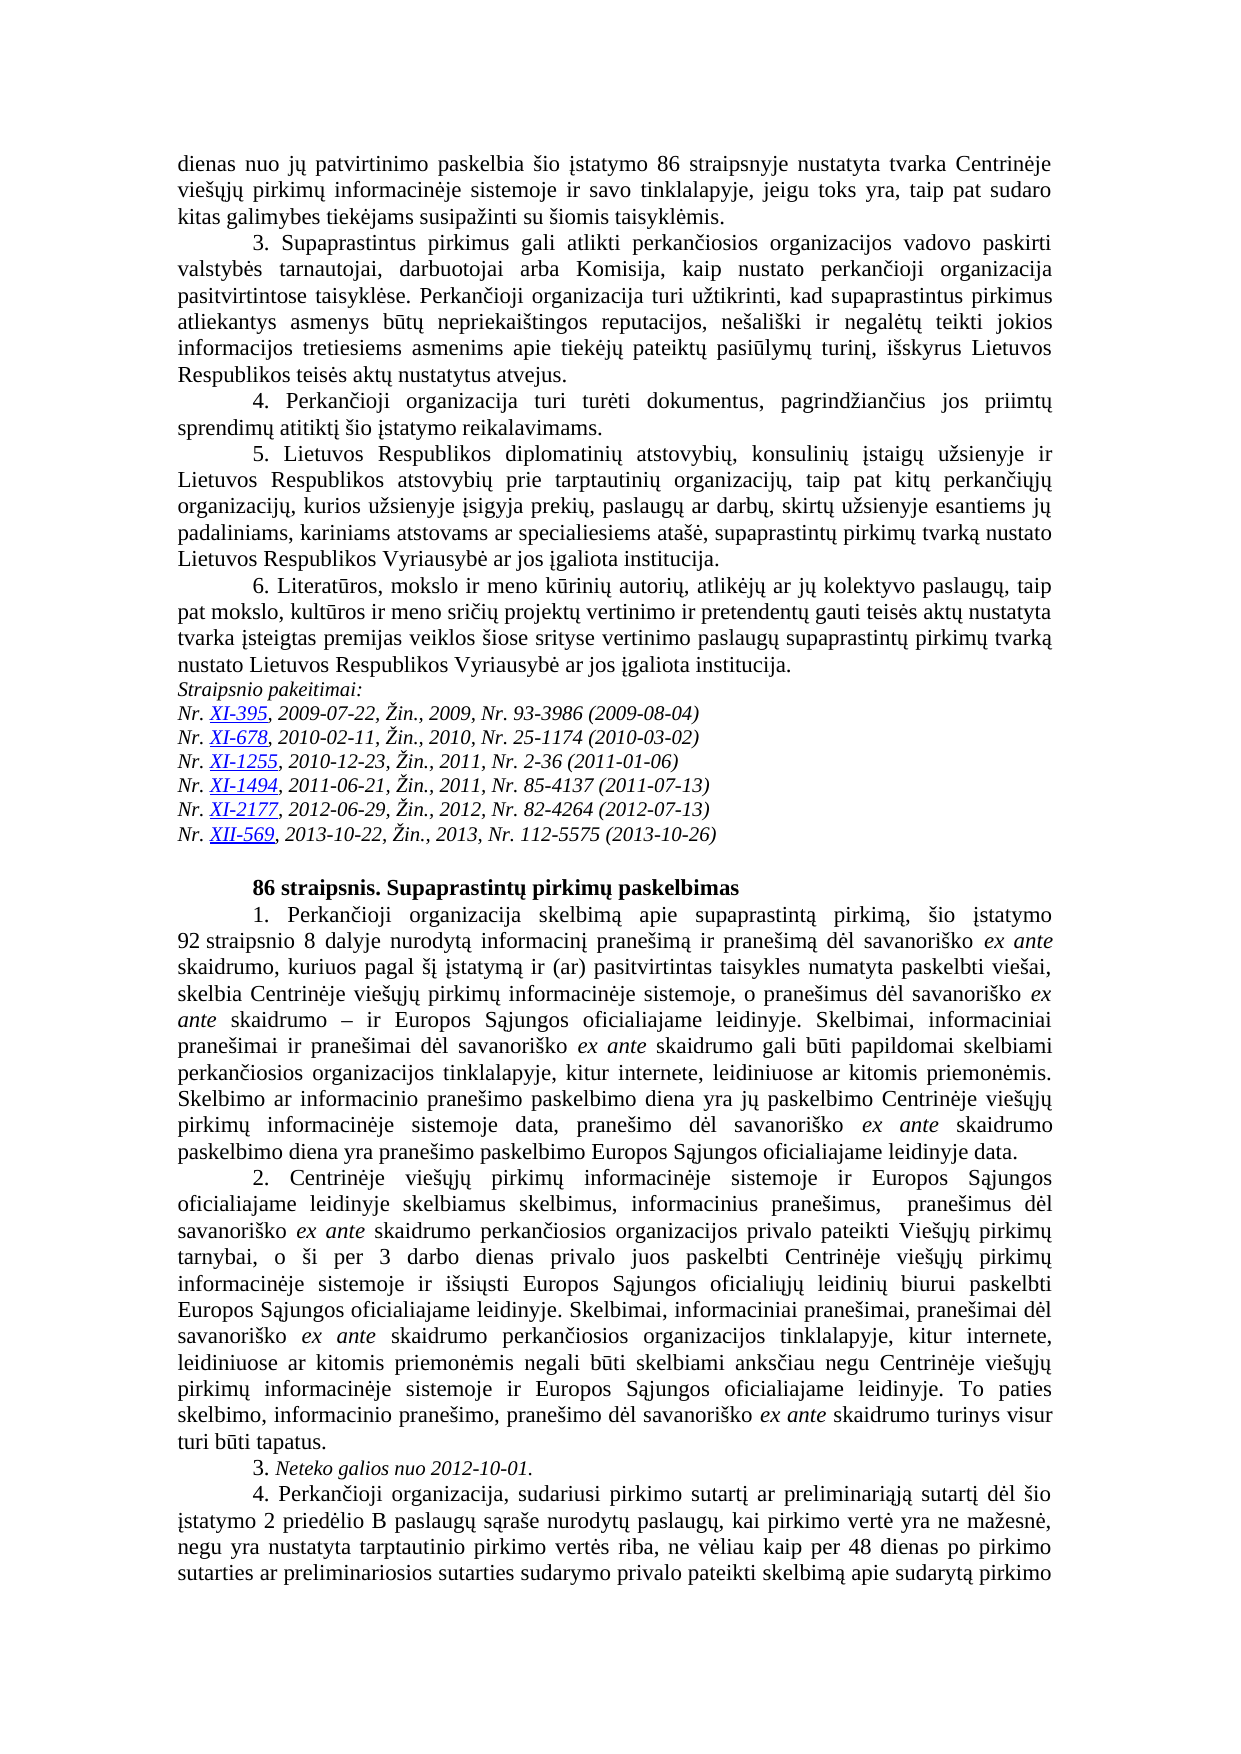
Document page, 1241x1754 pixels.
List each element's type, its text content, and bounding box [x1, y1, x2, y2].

text Nr. XI-395, 2009-07-22, Žin., 2009, Nr. 93-3986 (2009-08-04) [177, 701, 1053, 725]
text 5. Lietuvos Respublikos diplomatinių atstovybių, konsulinių įstaigų užsienyje ir Lietuvos Respublikos atstovybių prie tarptautinių organizacijų, taip pat kitų perkančiųjų organizacijų, kurios užsienyje įsigyja prekių, paslaugų ar darbų, skirtų užsienyje esantiems jų padaliniams, kariniams atstovams ar specialiesiems atašė, supaprastintų pirkimų tvarką nustato Lietuvos Respublikos Vyriausybė ar jos įgaliota institucija. [177, 440, 1053, 572]
text 4. Perkančioji organizacija turi turėti dokumentus, pagrindžiančius jos priimtų sprendimų atitiktį šio įstatymo reikalavimams. [177, 387, 1053, 440]
text 4. Perkančioji organizacija, sudariusi pirkimo sutartį ar preliminariąją sutartį dėl šio įstatymo 2 priedėlio B paslaugų sąraše nurodytų paslaugų, kai pirkimo vertė yra ne mažesnė, negu yra nustatyta tarptautinio pirkimo vertės riba, ne vėliau kaip per 48 dienas po pirkimo sutarties ar preliminariosios sutarties sudarymo privalo pateikti skelbimą apie sudarytą pirkimo [177, 1480, 1053, 1586]
text 2. Centrinėje viešųjų pirkimų informacinėje sistemoje ir Europos Sąjungos oficialiajame leidinyje skelbiamus skelbimus, informacinius pranešimus, pranešimus dėl savanoriško ex ante skaidrumo perkančiosios organizacijos privalo pateikti Viešųjų pirkimų tarnybai, o ši per 3 darbo dienas privalo juos paskelbti Centrinėje viešųjų pirkimų informacinėje sistemoje ir išsiųsti Europos Sąjungos oficialiųjų leidinių biurui paskelbti Europos Sąjungos oficialiajame leidinyje. Skelbimai, informaciniai pranešimai, pranešimai dėl savanoriško ex ante skaidrumo perkančiosios organizacijos tinklalapyje, kitur internete, leidiniuose ar kitomis priemonėmis negali būti skelbiami anksčiau negu Centrinėje viešųjų pirkimų informacinėje sistemoje ir Europos Sąjungos oficialiajame leidinyje. To paties skelbimo, informacinio pranešimo, pranešimo dėl savanoriško ex ante skaidrumo turinys visur turi būti tapatus. [177, 1164, 1053, 1454]
text 6. Literatūros, mokslo ir meno kūrinių autorių, atlikėjų ar jų kolektyvo paslaugų, taip pat mokslo, kultūros ir meno sričių projektų vertinimo ir pretendentų gauti teisės aktų nustatyta tvarka įsteigtas premijas veiklos šiose srityse vertinimo paslaugų supaprastintų pirkimų tvarką nustato Lietuvos Respublikos Vyriausybė ar jos įgaliota institucija. [177, 572, 1053, 677]
text Nr. XII-569, 2013-10-22, Žin., 2013, Nr. 112-5575 (2013-10-26) [177, 821, 1053, 846]
text Nr. XI-678, 2010-02-11, Žin., 2010, Nr. 25-1174 (2010-03-02) [177, 725, 1053, 749]
text 3. Supaprastintus pirkimus gali atlikti perkančiosios organizacijos vadovo paskirti valstybės tarnautojai, darbuotojai arba Komisija, kaip nustato perkančioji organizacija pasitvirtintose taisyklėse. Perkančioji organizacija turi užtikrinti, kad supaprastintus pirkimus atliekantys asmenys būtų nepriekaištingos reputacijos, nešališki ir negalėtų teikti jokios informacijos tretiesiems asmenims apie tiekėjų pateiktų pasiūlymų turinį, išskyrus Lietuvos Respublikos teisės aktų nustatytus atvejus. [177, 229, 1053, 387]
text Straipsnio pakeitimai: [177, 677, 1053, 701]
text 1. Perkančioji organizacija skelbimą apie supaprastintą pirkimą, šio įstatymo 92 straipsnio 8 dalyje nurodytą informacinį pranešimą ir pranešimą dėl savanoriško ex ante skaidrumo, kuriuos pagal šį įstatymą ir (ar) pasitvirtintas taisykles numatyta paskelbti viešai, skelbia Centrinėje viešųjų pirkimų informacinėje sistemoje, o pranešimus dėl savanoriško ex ante skaidrumo – ir Europos Sąjungos oficialiajame leidinyje. Skelbimai, informaciniai pranešimai ir pranešimai dėl savanoriško ex ante skaidrumo gali būti papildomai skelbiami perkančiosios organizacijos tinklalapyje, kitur internete, leidiniuose ar kitomis priemonėmis. Skelbimo ar informacinio pranešimo paskelbimo diena yra jų paskelbimo Centrinėje viešųjų pirkimų informacinėje sistemoje data, pranešimo dėl savanoriško ex ante skaidrumo paskelbimo diena yra pranešimo paskelbimo Europos Sąjungos oficialiajame leidinyje data. [177, 901, 1053, 1164]
text dienas nuo jų patvirtinimo paskelbia šio įstatymo 86 straipsnyje nustatyta tvarka Centrinėje viešųjų pirkimų informacinėje sistemoje ir savo tinklalapyje, jeigu toks yra, taip pat sudaro kitas galimybes tiekėjams susipažinti su šiomis taisyklėmis. [177, 150, 1053, 229]
text 86 straipsnis. Supaprastintų pirkimų paskelbimas [177, 874, 1053, 901]
text Nr. XI-1255, 2010-12-23, Žin., 2011, Nr. 2-36 (2011-01-06) [177, 749, 1053, 773]
text Nr. XI-1494, 2011-06-21, Žin., 2011, Nr. 85-4137 (2011-07-13) [177, 773, 1053, 797]
text Nr. XI-2177, 2012-06-29, Žin., 2012, Nr. 82-4264 (2012-07-13) [177, 797, 1053, 821]
text 3. Neteko galios nuo 2012-10-01. [177, 1454, 1053, 1480]
